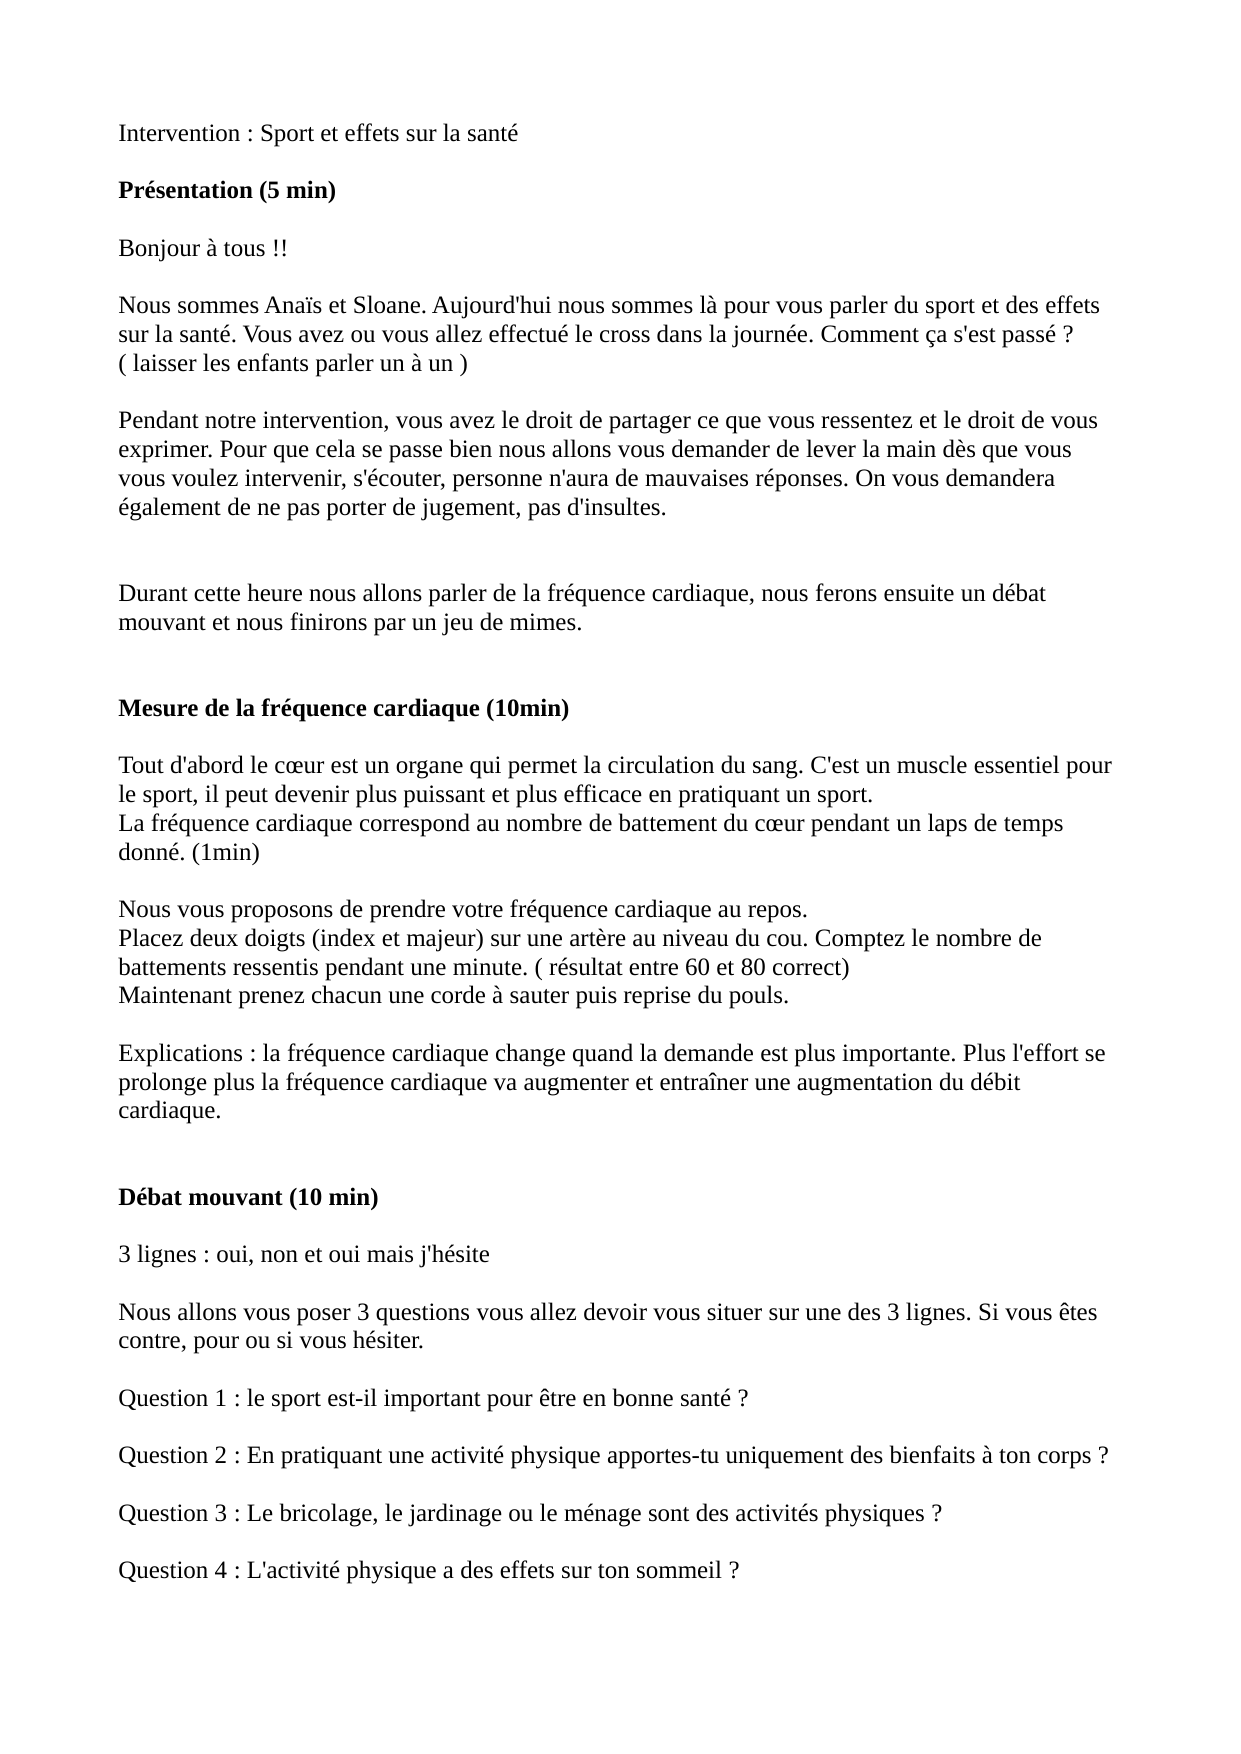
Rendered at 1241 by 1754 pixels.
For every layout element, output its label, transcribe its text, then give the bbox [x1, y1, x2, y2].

text Pendant notre intervention, vous avez le droit de partager ce que vous ressentez et le droit de vous exprimer. Pour que cela se passe bien nous allons vous demander de lever la main dès que vous vous voulez intervenir, s'écouter, personne n'aura de mauvaises réponses. On vous demandera également de ne pas porter de jugement, pas d'insultes. [118, 406, 1122, 521]
text Tout d'abord le cœur est un organe qui permet la circulation du sang. C'est un muscle essentiel pour le sport, il peut devenir plus puissant et plus efficace en pratiquant un sport. [118, 751, 1122, 808]
text Durant cette heure nous allons parler de la fréquence cardiaque, nous ferons ensuite un débat mouvant et nous finirons par un jeu de mimes. [118, 578, 1122, 636]
text Débat mouvant (10 min) [118, 1182, 1122, 1211]
text Question 1 : le sport est-il important pour être en bonne santé ? [118, 1383, 1122, 1412]
text Présentation (5 min) [118, 176, 1122, 204]
text Explications : la fréquence cardiaque change quand la demande est plus importante. Plus l'effort se prolonge plus la fréquence cardiaque va augmenter et entraîner une augmentation du débit cardiaque. [118, 1038, 1122, 1124]
text Question 4 : L'activité physique a des effets sur ton sommeil ? [118, 1556, 1122, 1584]
text Question 3 : Le bricolage, le jardinage ou le ménage sont des activités physiques ? [118, 1498, 1122, 1527]
text Question 2 : En pratiquant une activité physique apportes-tu uniquement des bienfaits à ton corps ? [118, 1441, 1122, 1469]
text Maintenant prenez chacun une corde à sauter puis reprise du pouls. [118, 981, 1122, 1009]
text La fréquence cardiaque correspond au nombre de battement du cœur pendant un laps de temps donné. (1min) [118, 808, 1122, 866]
text Nous vous proposons de prendre votre fréquence cardiaque au repos. Placez deux doigts (index et majeur) sur une artère au niveau du cou. Comptez le nombre de battements ressentis pendant une minute. ( résultat entre 60 et 80 correct) [118, 894, 1122, 981]
text Nous sommes Anaïs et Sloane. Aujourd'hui nous sommes là pour vous parler du sport et des effets sur la santé. Vous avez ou vous allez effectué le cross dans la journée. Comment ça s'est passé ? [118, 291, 1122, 348]
text 3 lignes : oui, non et oui mais j'hésite [118, 1239, 1122, 1268]
text Intervention : Sport et effets sur la santé [118, 118, 1122, 147]
text Bonjour à tous !! [118, 233, 1122, 262]
text Nous allons vous poser 3 questions vous allez devoir vous situer sur une des 3 lignes. Si vous êtes contre, pour ou si vous hésiter. [118, 1297, 1122, 1354]
text Mesure de la fréquence cardiaque (10min) [118, 693, 1122, 722]
text ( laisser les enfants parler un à un ) [118, 348, 1122, 377]
